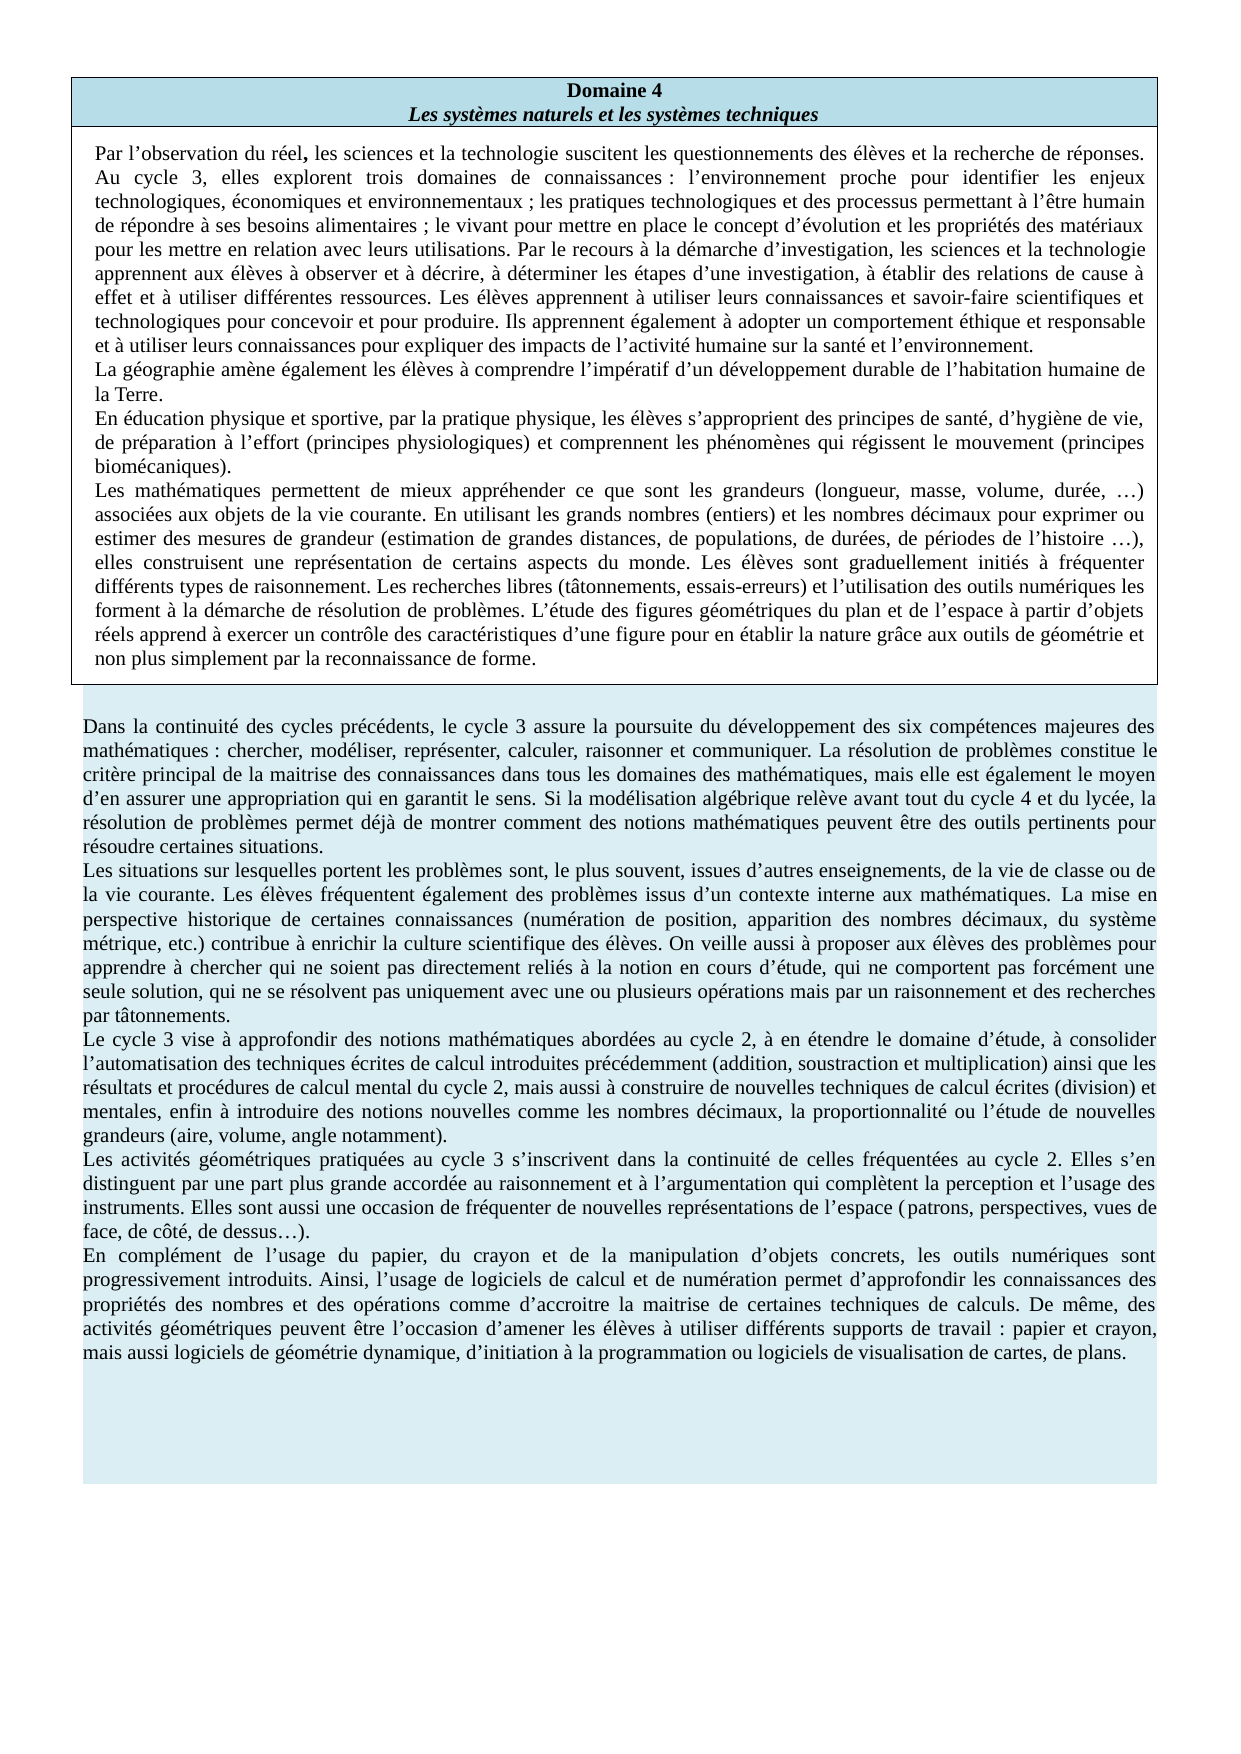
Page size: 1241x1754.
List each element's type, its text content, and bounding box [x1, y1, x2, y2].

text Les activités géométriques pratiquées au cycle 3 s’inscrivent dans la continuité de celles fréquentées au cycle 2. Elles s’en distinguent par une part plus grande accordée au raisonnement et à l’argumentation qui complètent la perception et l’usage des instruments. Elles sont aussi une occasion de fréquenter de nouvelles représentations de l’espace (patrons, perspectives, vues de face, de côté, de dessus…). [83, 1147, 1157, 1243]
text Dans la continuité des cycles précédents, le cycle 3 assure la poursuite du développement des six compétences majeures des mathématiques : chercher, modéliser, représenter, calculer, raisonner et communiquer. La résolution de problèmes constitue le critère principal de la maitrise des connaissances dans tous les domaines des mathématiques, mais elle est également le moyen d’en assurer une appropriation qui en garantit le sens. Si la modélisation algébrique relève avant tout du cycle 4 et du lycée, la résolution de problèmes permet déjà de montrer comment des notions mathématiques peuvent être des outils pertinents pour résoudre certaines situations. [83, 714, 1157, 858]
text Les situations sur lesquelles portent les problèmes sont, le plus souvent, issues d’autres enseignements, de la vie de classe ou de la vie courante. Les élèves fréquentent également des problèmes issus d’un contexte interne aux mathématiques. La mise en perspective historique de certaines connaissances (numération de position, apparition des nombres décimaux, du système métrique, etc.) contribue à enrichir la culture scientifique des élèves. On veille aussi à proposer aux élèves des problèmes pour apprendre à chercher qui ne soient pas directement reliés à la notion en cours d’étude, qui ne comportent pas forcément une seule solution, qui ne se résolvent pas uniquement avec une ou plusieurs opérations mais par un raisonnement et des recherches par tâtonnements. [83, 858, 1157, 1027]
text En complément de l’usage du papier, du crayon et de la manipulation d’objets concrets, les outils numériques sont progressivement introduits. Ainsi, l’usage de logiciels de calcul et de numération permet d’approfondir les connaissances des propriétés des nombres et des opérations comme d’accroitre la maitrise de certaines techniques de calculs. De même, des activités géométriques peuvent être l’occasion d’amener les élèves à utiliser différents supports de travail : papier et crayon, mais aussi logiciels de géométrie dynamique, d’initiation à la programmation ou logiciels de visualisation de cartes, de plans. [83, 1243, 1157, 1364]
table_header Domaine 4 Les systèmes naturels et les systèmes techniques [72, 78, 1157, 126]
table_cell Par l’observation du réel, les sciences et la technologie suscitent les questionnements des élèves et la recherche de réponses. Au cycle 3, elles explorent trois domaines de connaissances : l’environnement proche pour identifier les enjeux technologiques, économiques et environnementaux ; les pratiques technologiques et des processus permettant à l’être humain de répondre à ses besoins alimentaires ; le vivant pour mettre en place le concept d’évolution et les propriétés des matériaux pour les mettre en relation avec leurs utilisations. Par le recours à la démarche d’investigation, les sciences et la technologie apprennent aux élèves à observer et à décrire, à déterminer les étapes d’une investigation, à établir des relations de cause à effet et à utiliser différentes ressources. Les élèves apprennent à utiliser leurs connaissances et savoir-faire scientifiques et technologiques pour concevoir et pour produire. Ils apprennent également à adopter un comportement éthique et responsable et à utiliser leurs connaissances pour expliquer des impacts de l’activité humaine sur la santé et l’environnement. La géographie amène également les élèves à comprendre l’impératif d’un développement durable de l’habitation humaine de la Terre. En éducation physique et sportive, par la pratique physique, les élèves s’approprient des principes de santé, d’hygiène de vie, de préparation à l’effort (principes physiologiques) et comprennent les phénomènes qui régissent le mouvement (principes biomécaniques). Les mathématiques permettent de mieux appréhender ce que sont les grandeurs (longueur, masse, volume, durée, …) associées aux objets de la vie courante. En utilisant les grands nombres (entiers) et les nombres décimaux pour exprimer ou estimer des mesures de grandeur (estimation de grandes distances, de populations, de durées, de périodes de l’histoire …), elles construisent une représentation de certains aspects du monde. Les élèves sont graduellement initiés à fréquenter différents types de raisonnement. Les recherches libres (tâtonnements, essais-erreurs) et l’utilisation des outils numériques les forment à la démarche de résolution de problèmes. L’étude des figures géométriques du plan et de l’espace à partir d’objets réels apprend à exercer un contrôle des caractéristiques d’une figure pour en établir la nature grâce aux outils de géométrie et non plus simplement par la reconnaissance de forme. [72, 127, 1157, 684]
text Le cycle 3 vise à approfondir des notions mathématiques abordées au cycle 2, à en étendre le domaine d’étude, à consolider l’automatisation des techniques écrites de calcul introduites précédemment (addition, soustraction et multiplication) ainsi que les résultats et procédures de calcul mental du cycle 2, mais aussi à construire de nouvelles techniques de calcul écrites (division) et mentales, enfin à introduire des notions nouvelles comme les nombres décimaux, la proportionnalité ou l’étude de nouvelles grandeurs (aire, volume, angle notamment). [83, 1027, 1157, 1147]
